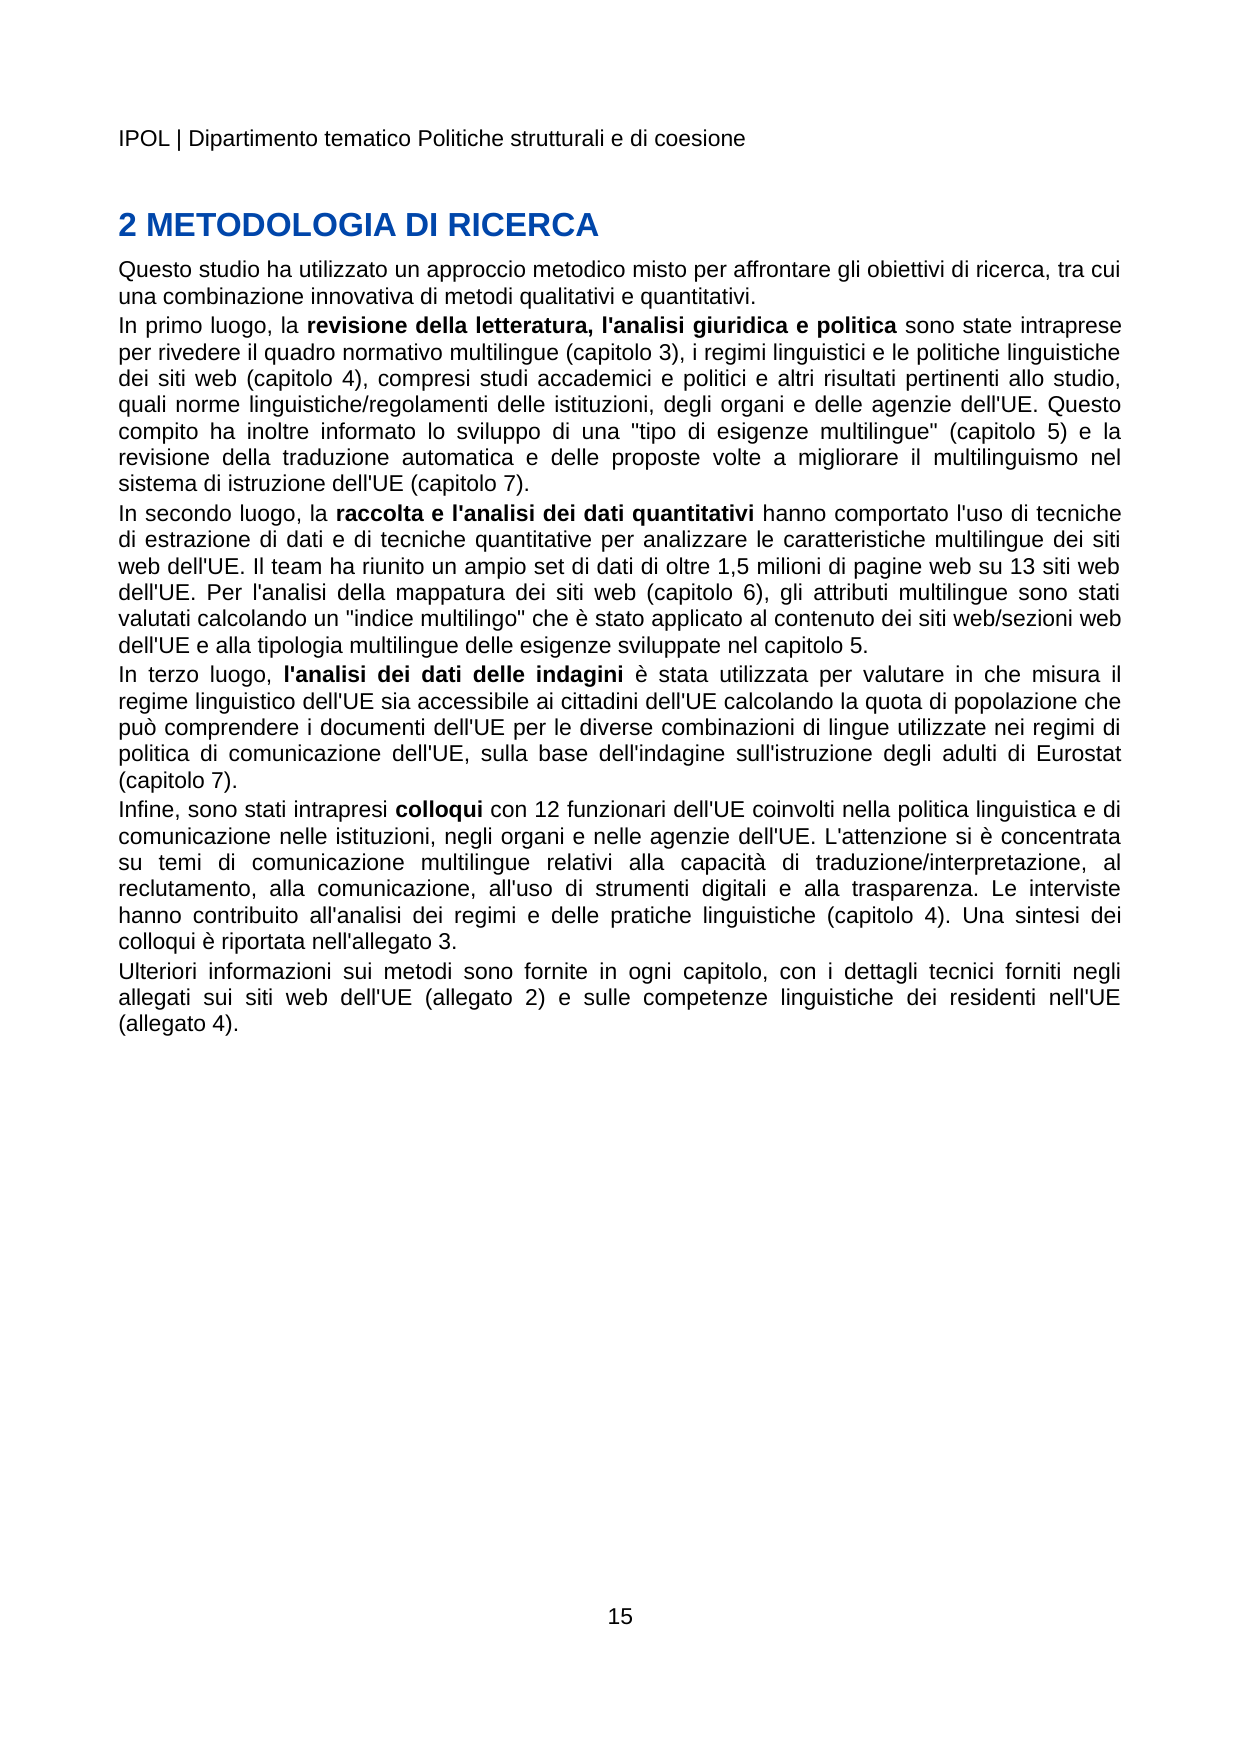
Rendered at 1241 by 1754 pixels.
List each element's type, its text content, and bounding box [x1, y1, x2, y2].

text In primo luogo, la revisione della letteratura, l'analisi giuridica e politica sono state intraprese per rivedere il quadro normativo multilingue (capitolo 3), i regimi linguistici e le politiche linguistiche dei siti web (capitolo 4), compresi studi accademici e politici e altri risultati pertinenti allo studio, quali norme linguistiche/regolamenti delle istituzioni, degli organi e delle agenzie dell'UE. Questo compito ha inoltre informato lo sviluppo di una "tipo di esigenze multilingue" (capitolo 5) e la revisione della traduzione automatica e delle proposte volte a migliorare il multilinguismo nel sistema di istruzione dell'UE (capitolo 7). [118, 312, 1122, 497]
text Questo studio ha utilizzato un approccio metodico misto per affrontare gli obiettivi di ricerca, tra cui una combinazione innovativa di metodi qualitativi e quantitativi. [118, 256, 1122, 309]
text Infine, sono stati intrapresi colloqui con 12 funzionari dell'UE coinvolti nella politica linguistica e di comunicazione nelle istituzioni, negli organi e nelle agenzie dell'UE. L'attenzione si è concentrata su temi di comunicazione multilingue relativi alla capacità di traduzione/interpretazione, al reclutamento, alla comunicazione, all'uso di strumenti digitali e alla trasparenza. Le interviste hanno contribuito all'analisi dei regimi e delle pratiche linguistiche (capitolo 4). Una sintesi dei colloqui è riportata nell'allegato 3. [118, 796, 1122, 954]
subtitle 2 METODOLOGIA DI RICERCA [118, 205, 1122, 244]
text In secondo luogo, la raccolta e l'analisi dei dati quantitativi hanno comportato l'uso di tecniche di estrazione di dati e di tecniche quantitative per analizzare le caratteristiche multilingue dei siti web dell'UE. Il team ha riunito un ampio set di dati di oltre 1,5 milioni di pagine web su 13 siti web dell'UE. Per l'analisi della mappatura dei siti web (capitolo 6), gli attributi multilingue sono stati valutati calcolando un "indice multilingo" che è stato applicato al contenuto dei siti web/sezioni web dell'UE e alla tipologia multilingue delle esigenze sviluppate nel capitolo 5. [118, 500, 1122, 658]
text Ulteriori informazioni sui metodi sono fornite in ogni capitolo, con i dettagli tecnici forniti negli allegati sui siti web dell'UE (allegato 2) e sulle competenze linguistiche dei residenti nell'UE (allegato 4). [118, 958, 1122, 1037]
text In terzo luogo, l'analisi dei dati delle indagini è stata utilizzata per valutare in che misura il regime linguistico dell'UE sia accessibile ai cittadini dell'UE calcolando la quota di popolazione che può comprendere i documenti dell'UE per le diverse combinazioni di lingue utilizzate nei regimi di politica di comunicazione dell'UE, sulla base dell'indagine sull'istruzione degli adulti di Eurostat (capitolo 7). [118, 661, 1122, 793]
